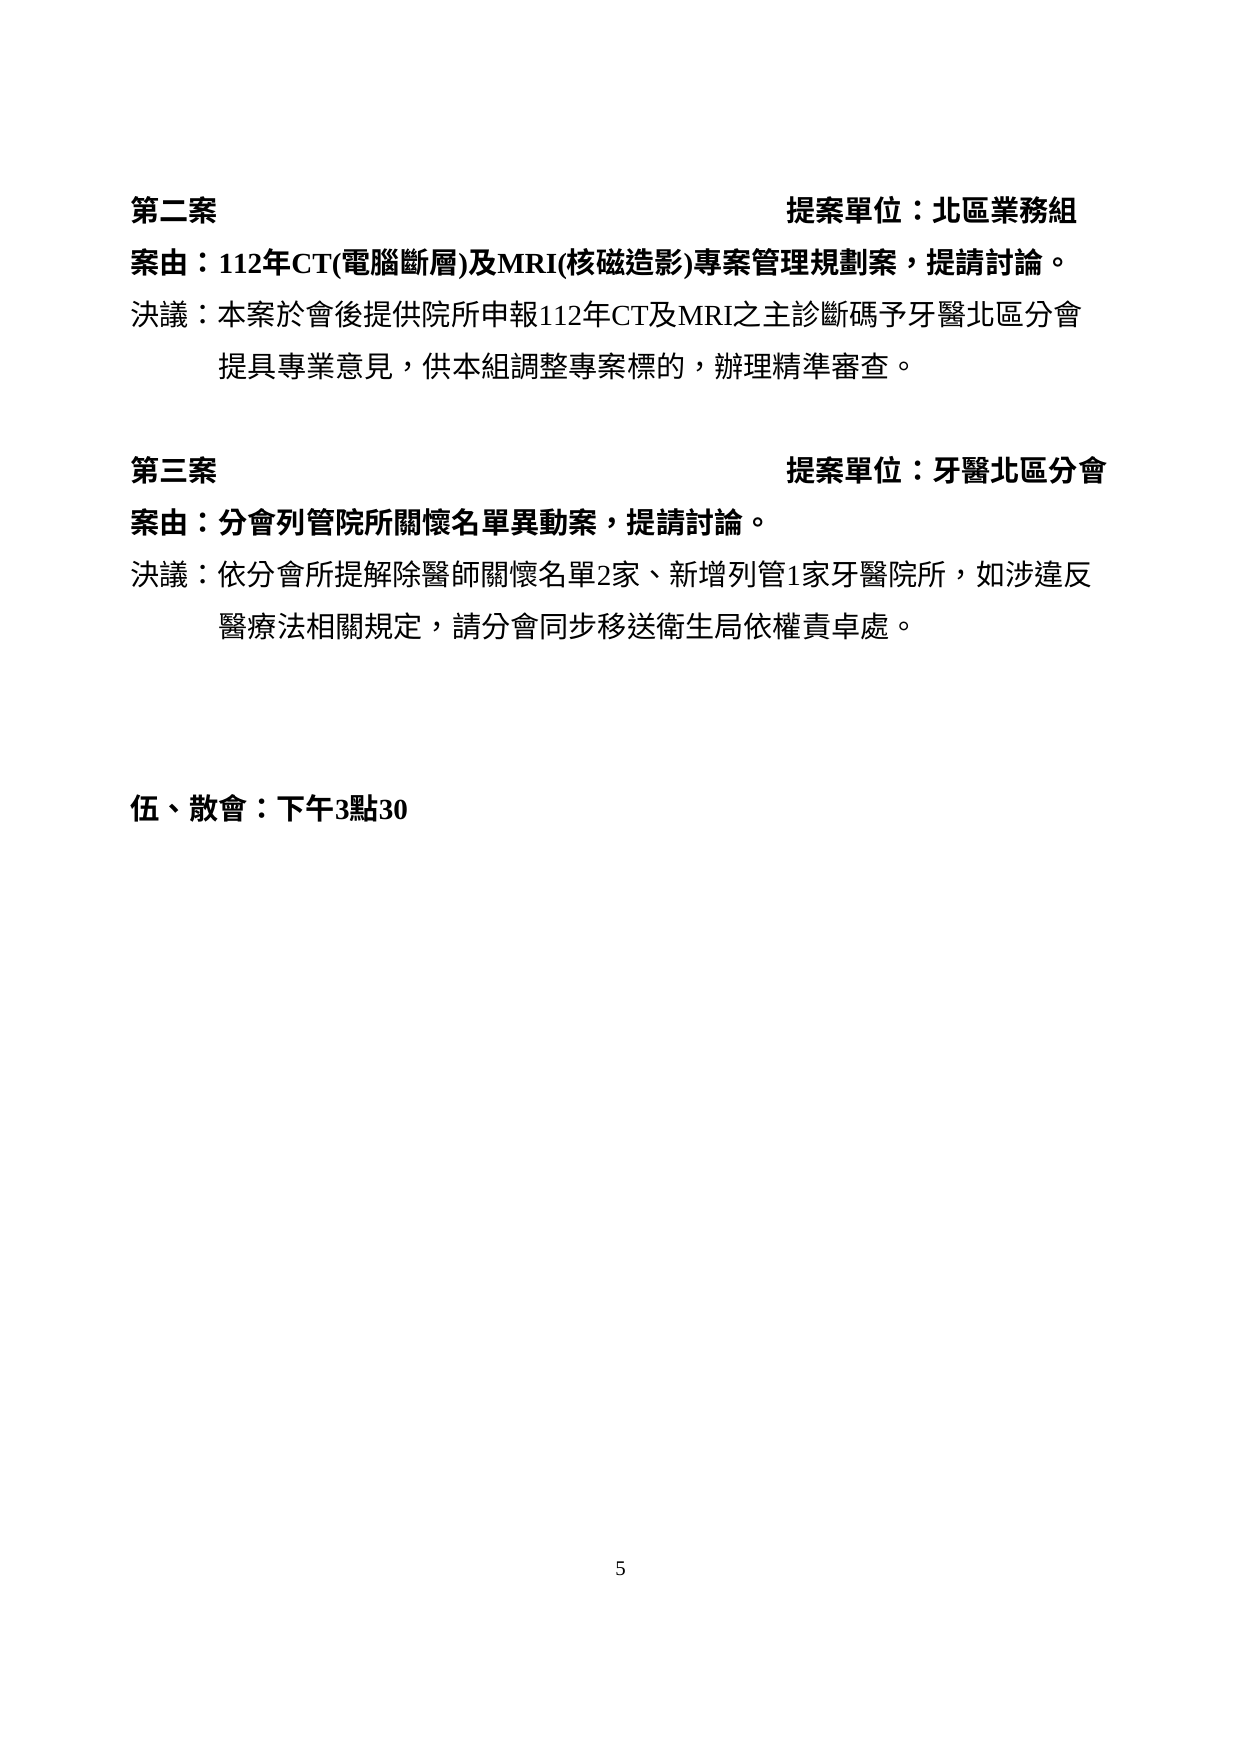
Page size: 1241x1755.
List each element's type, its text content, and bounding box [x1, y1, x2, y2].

text 案由： 分會列管院所關懷名單異動案，提請討論。 [130, 492, 1111, 544]
text 案由： 112年CT(電腦斷層)及MRI(核磁造影)專案管理規劃案，提請討論。 [130, 232, 1111, 284]
list 散會：下午3點30 [130, 777, 1111, 829]
text 決議：依分會所提解除醫師關懷名單2家、新增列管1家牙醫院所，如涉違反醫療法相關規定，請分會同步移送衛生局依權責卓處。 [130, 544, 1111, 648]
text 第二案 提案單位：北區業務組 [130, 179, 1111, 232]
text 決議：本案於會後提供院所申報112年CT及MRI之主診斷碼予牙醫北區分會提具專業意見，供本組調整專案標的，辦理精準審查。 [130, 284, 1111, 388]
text 第三案 提案單位：牙醫北區分會 [130, 440, 1111, 492]
